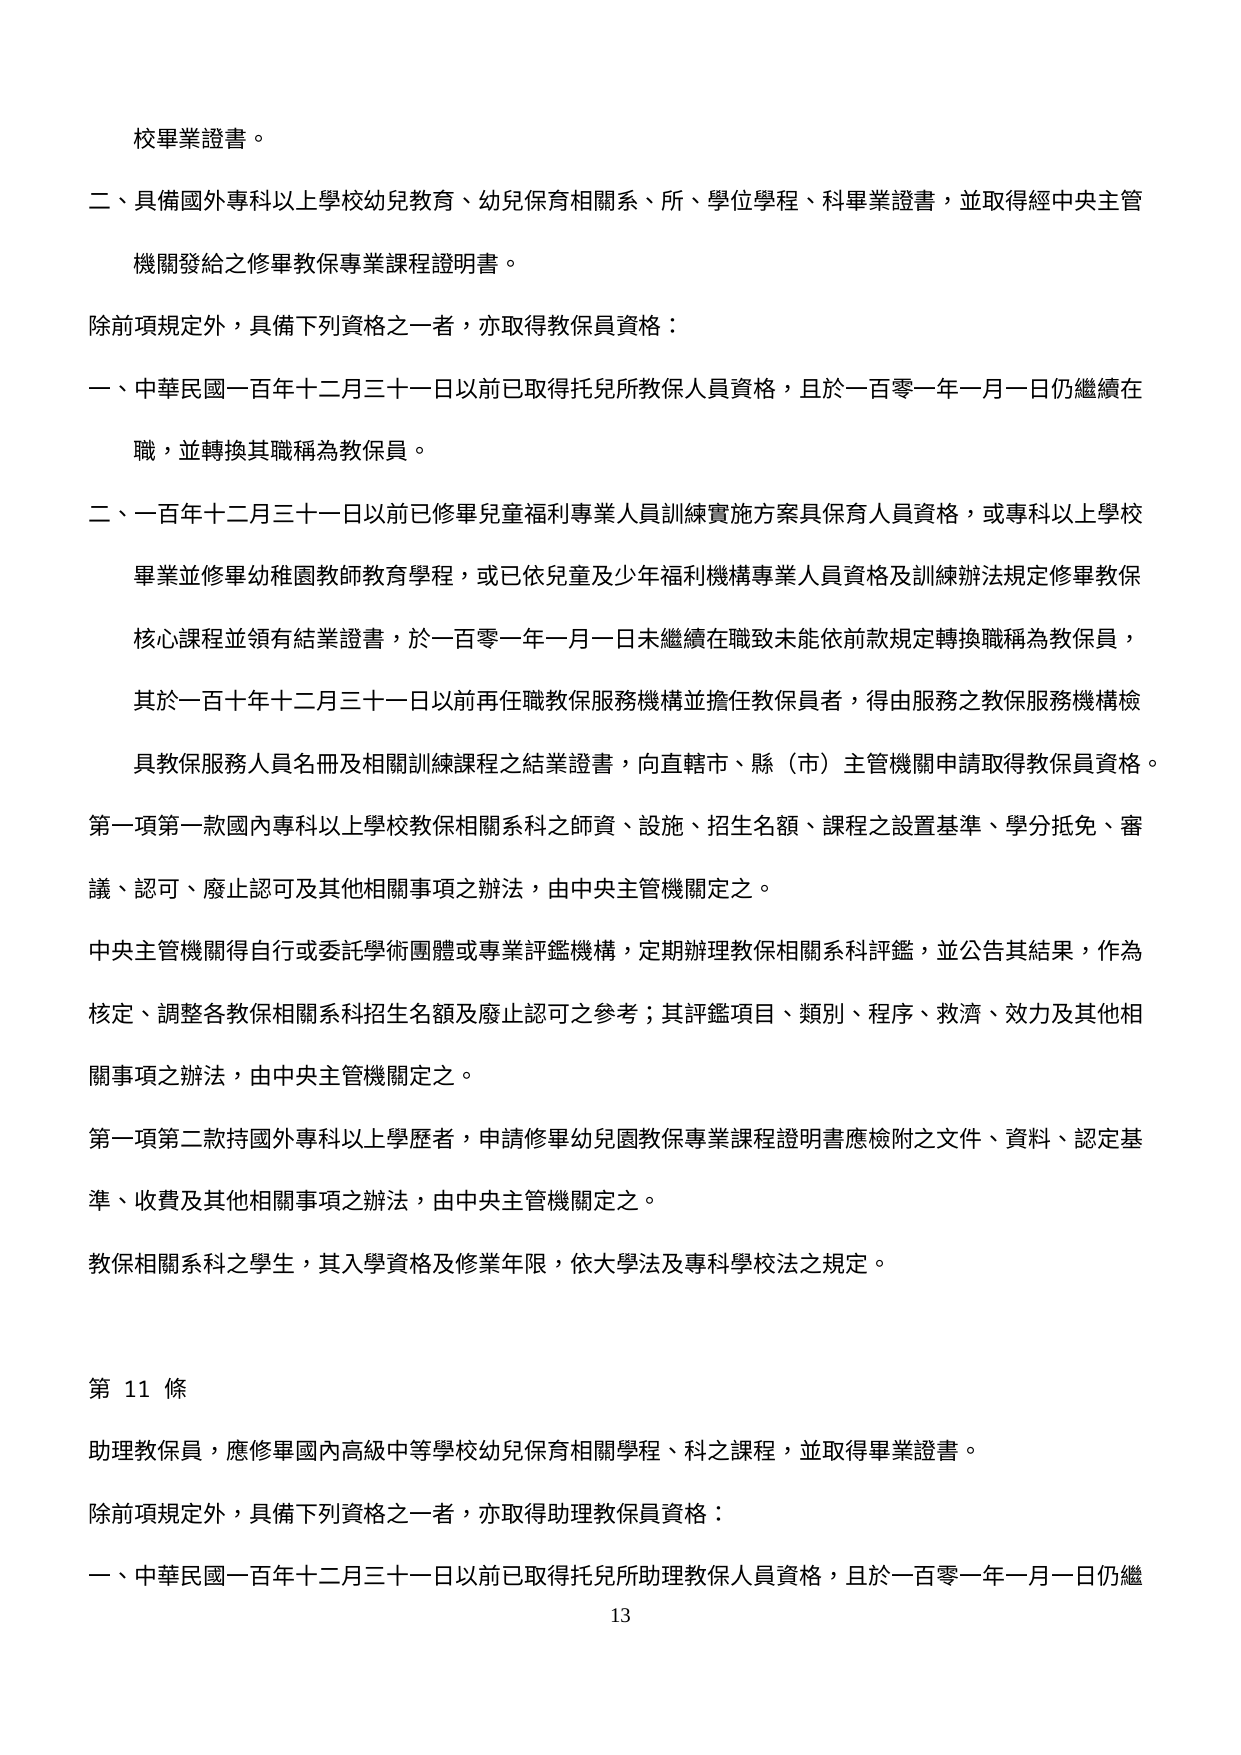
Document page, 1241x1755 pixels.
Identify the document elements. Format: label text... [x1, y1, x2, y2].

text 一、中華民國一百年十二月三十一日以前已取得托兒所教保人員資格，且於一百零一年一月一日仍繼續在職，並轉換其職稱為教保員。 [89, 346, 1152, 471]
text 除前項規定外，具備下列資格之一者，亦取得教保員資格： [89, 283, 1152, 346]
text 除前項規定外，具備下列資格之一者，亦取得助理教保員資格： [89, 1471, 1152, 1533]
text 一、中華民國一百年十二月三十一日以前已取得托兒所助理教保人員資格，且於一百零一年一月一日仍繼 [89, 1533, 1152, 1596]
text 第一項第一款國內專科以上學校教保相關系科之師資、設施、招生名額、課程之設置基準、學分抵免、審議、認可、廢止認可及其他相關事項之辦法，由中央主管機關定之。 [89, 783, 1152, 908]
text 中央主管機關得自行或委託學術團體或專業評鑑機構，定期辦理教保相關系科評鑑，並公告其結果，作為核定、調整各教保相關系科招生名額及廢止認可之參考；其評鑑項目、類別、程序、救濟、效力及其他相關事項之辦法，由中央主管機關定之。 [89, 908, 1152, 1096]
text 二、具備國外專科以上學校幼兒教育、幼兒保育相關系、所、學位學程、科畢業證書，並取得經中央主管機關發給之修畢教保專業課程證明書。 [89, 158, 1152, 283]
text 二、一百年十二月三十一日以前已修畢兒童福利專業人員訓練實施方案具保育人員資格，或專科以上學校畢業並修畢幼稚園教師教育學程，或已依兒童及少年福利機構專業人員資格及訓練辦法規定修畢教保核心課程並領有結業證書，於一百零一年一月一日未繼續在職致未能依前款規定轉換職稱為教保員，其於一百十年十二月三十一日以前再任職教保服務機構並擔任教保員者，得由服務之教保服務機構檢具教保服務人員名冊及相關訓練課程之結業證書，向直轄市、縣（市）主管機關申請取得教保員資格。 [89, 471, 1152, 783]
text 校畢業證書。 [89, 96, 1152, 158]
text 第一項第二款持國外專科以上學歷者，申請修畢幼兒園教保專業課程證明書應檢附之文件、資料、認定基準、收費及其他相關事項之辦法，由中央主管機關定之。 [89, 1096, 1152, 1221]
text 第 11 條 [89, 1346, 1152, 1408]
text 教保相關系科之學生，其入學資格及修業年限，依大學法及專科學校法之規定。 [89, 1221, 1152, 1283]
text 助理教保員，應修畢國內高級中等學校幼兒保育相關學程、科之課程，並取得畢業證書。 [89, 1408, 1152, 1471]
